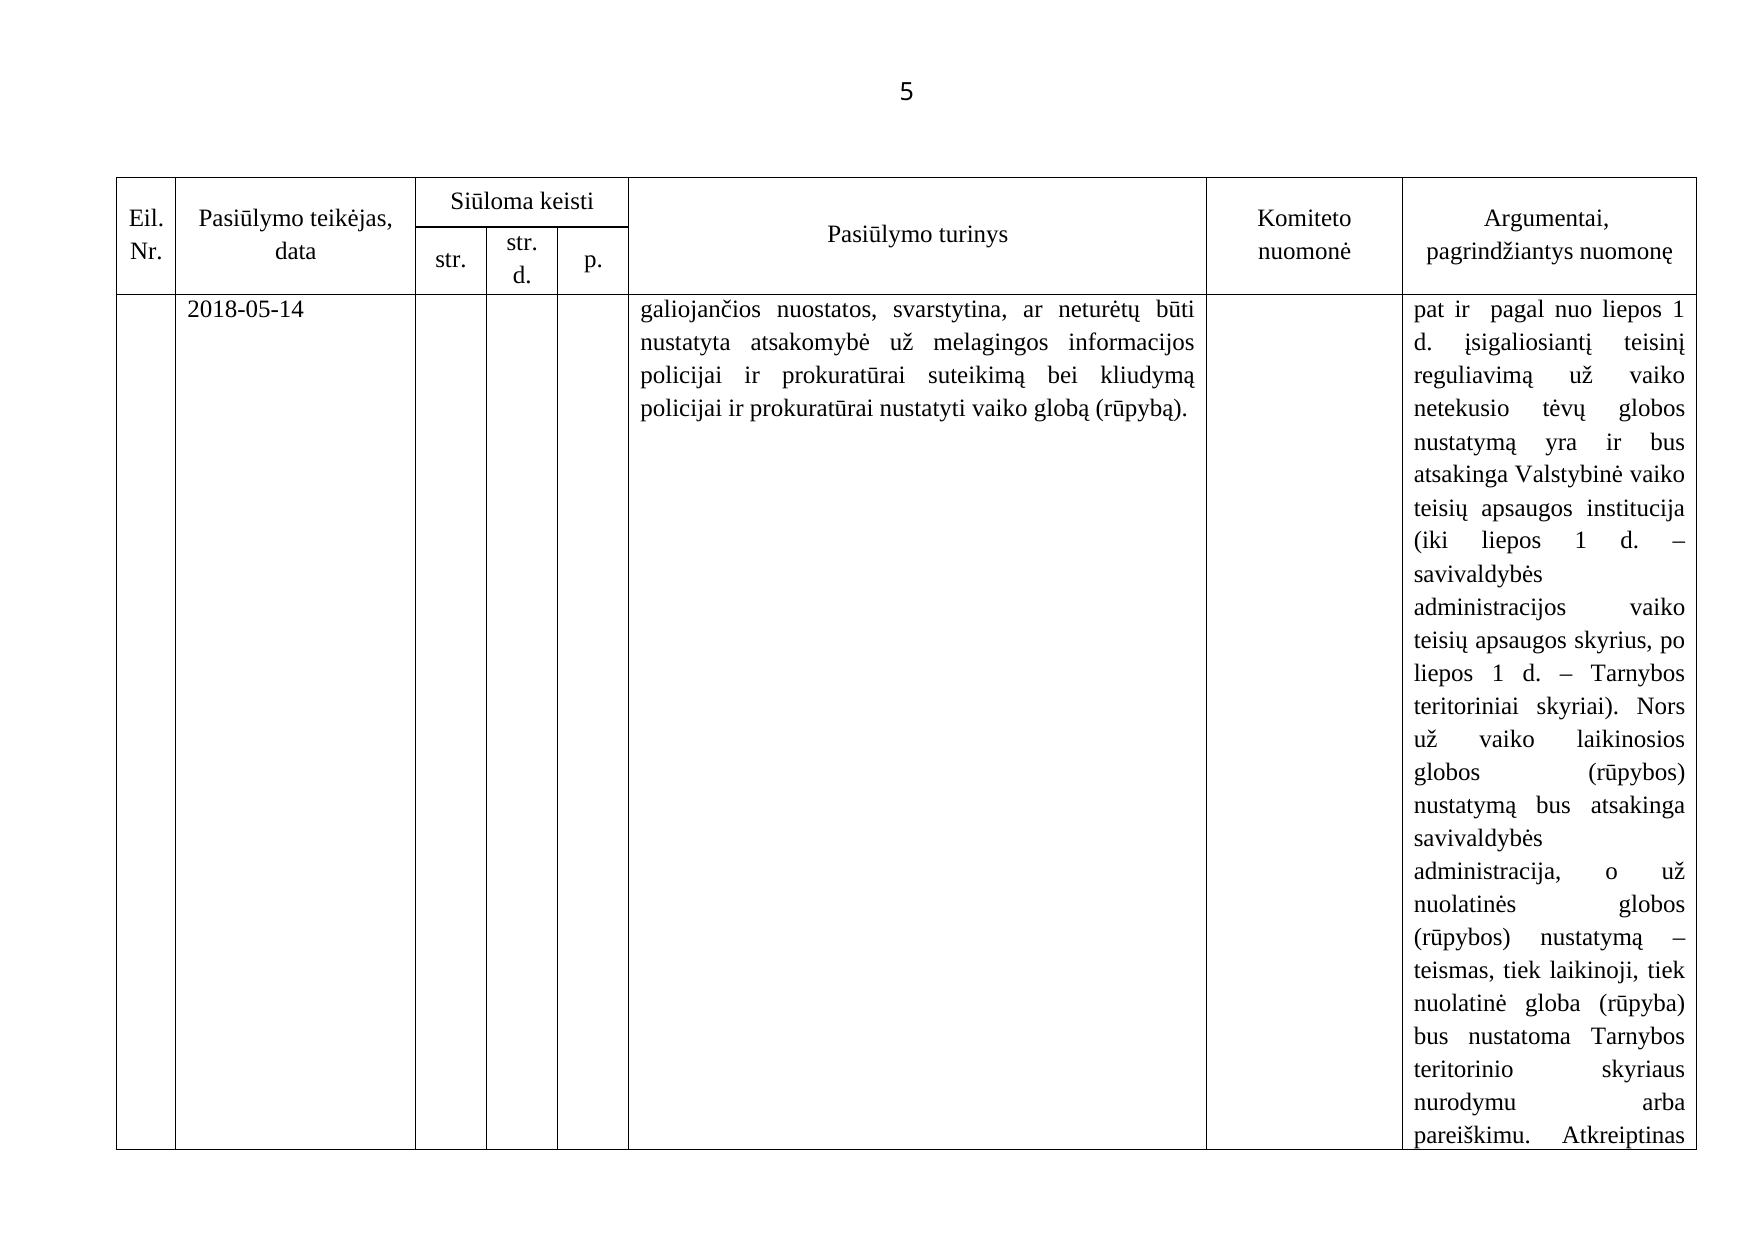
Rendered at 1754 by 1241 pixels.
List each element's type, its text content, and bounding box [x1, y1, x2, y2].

table_header Siūloma keisti [416, 178, 628, 226]
table_header Pasiūlymo turinys [629, 178, 1206, 293]
table_cell galiojančios nuostatos, svarstytina, ar neturėtų būti nustatyta atsakomybė už melagingos informacijos policijai ir prokuratūrai suteikimą bei kliudymą policijai ir prokuratūrai nustatyti vaiko globą (rūpybą). [629, 295, 1206, 1149]
table_cell [117, 295, 175, 1149]
table_cell 2018-05-14 [176, 295, 415, 1149]
table_cell p. [558, 228, 628, 293]
table_header Eil. Nr. [117, 178, 175, 293]
table_cell [487, 295, 557, 1149]
table_cell [558, 295, 628, 1149]
table_header Komiteto nuomonė [1207, 178, 1402, 293]
table_cell str. d. [487, 228, 557, 293]
table_cell [416, 295, 486, 1149]
table_header Pasiūlymo teikėjas, data [176, 178, 415, 293]
table_header Argumentai, pagrindžiantys nuomonę [1403, 178, 1696, 293]
table_cell str. [416, 228, 486, 293]
table_cell [1207, 295, 1402, 1149]
table_cell pat ir pagal nuo liepos 1 d. įsigaliosiantį teisinį reguliavimą už vaiko netekusio tėvų globos nustatymą yra ir bus atsakinga Valstybinė vaiko teisių apsaugos institucija (iki liepos 1 d. – savivaldybės administracijos vaiko teisių apsaugos skyrius, po liepos 1 d. – Tarnybos teritoriniai skyriai). Nors už vaiko laikinosios globos (rūpybos) nustatymą bus atsakinga savivaldybės administracija, o už nuolatinės globos (rūpybos) nustatymą – teismas, tiek laikinoji, tiek nuolatinė globa (rūpyba) bus nustatoma Tarnybos teritorinio skyriaus nurodymu arba pareiškimu. Atkreiptinas [1403, 295, 1696, 1149]
